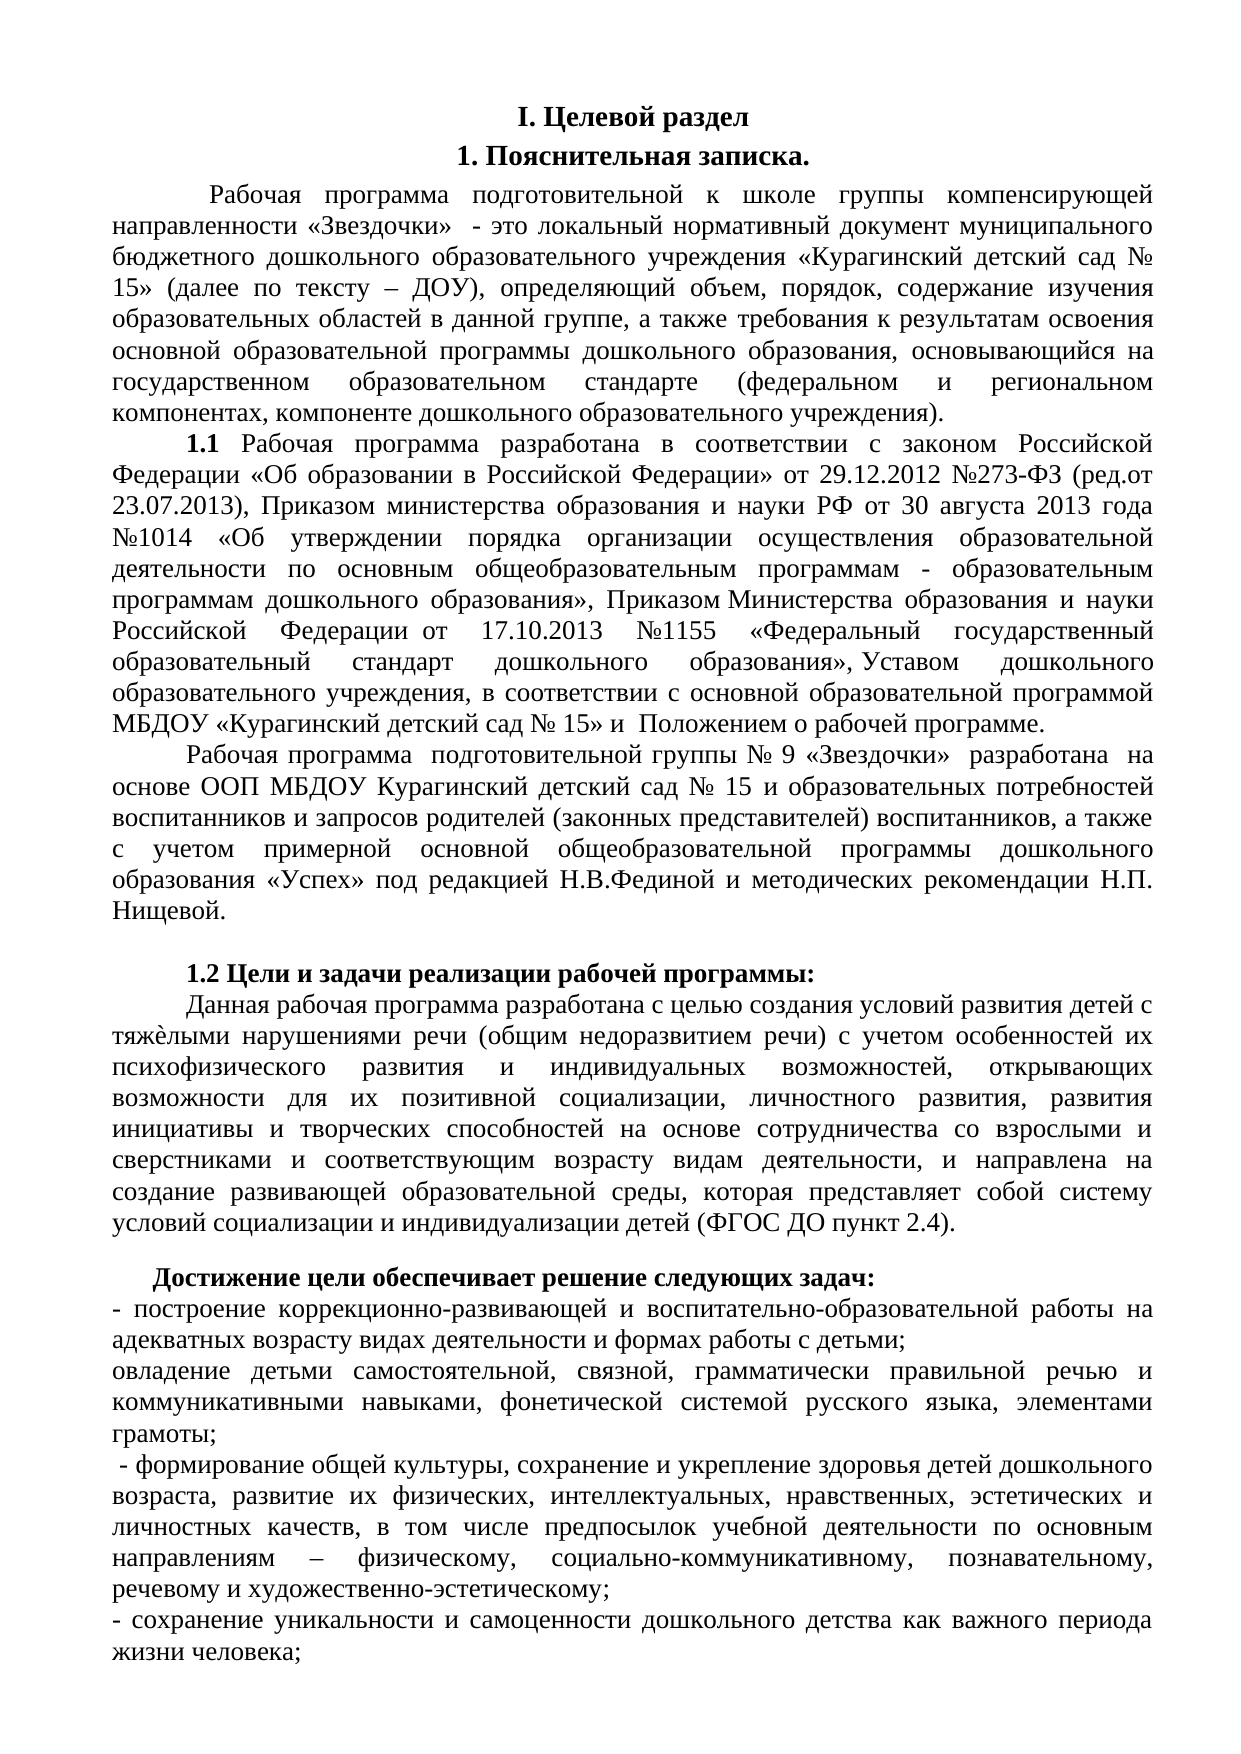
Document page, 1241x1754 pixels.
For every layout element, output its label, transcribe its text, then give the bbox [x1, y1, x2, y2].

text 1.2 Цели и задачи реализации рабочей программы: [112, 957, 1154, 988]
text - формирование общей культуры, сохранение и укрепление здоровья детей дошкольного возраста, развитие их физических, интеллектуальных, нравственных, эстетических и личностных качеств, в том числе предпосылок учебной деятельности по основным направлениям – физическому, социально-коммуникативному, познавательному, речевому и художественно-эстетическому; [112, 1448, 1154, 1603]
text 1. Пояснительная записка. [112, 138, 1154, 172]
text Достижение цели обеспечивает решение следующих задач: [112, 1261, 1154, 1292]
text Данная рабочая программа разработана с целью создания условий развития детей с тяжѐлыми нарушениями речи (общим недоразвитием речи) с учетом особенностей их психофизического развития и индивидуальных возможностей, открывающих возможности для их позитивной социализации, личностного развития, развития инициативы и творческих способностей на основе сотрудничества со взрослыми и сверстниками и соответствующим возрасту видам деятельности, и направлена на создание развивающей образовательной среды, которая представляет собой систему условий социализации и индивидуализации детей (ФГОС ДО пункт 2.4). [112, 988, 1154, 1237]
text 1.1 Рабочая программа разработана в соответствии с законом Российской Федерации «Об образовании в Российской Федерации» от 29.12.2012 №273-ФЗ (ред.от 23.07.2013), Приказом министерства образования и науки РФ от 30 августа 2013 года №1014 «Об утверждении порядка организации осуществления образовательной деятельности по основным общеобразовательным программам - образовательным программам дошкольного образования», Приказом Министерства образования и науки Российской Федерации от 17.10.2013 №1155 «Федеральный государственный образовательный стандарт дошкольного образования», Уставом дошкольного образовательного учреждения, в соответствии с основной образовательной программой МБДОУ «Курагинский детский сад № 15» и Положением о рабочей программе. [112, 427, 1154, 739]
text Рабочая программа подготовительной к школе группы компенсирующей направленности «Звездочки» - это локальный нормативный документ муниципального бюджетного дошкольного образовательного учреждения «Курагинский детский сад № 15» (далее по тексту – ДОУ), определяющий объем, порядок, содержание изучения образовательных областей в данной группе, а также требования к результатам освоения основной образовательной программы дошкольного образования, основывающийся на государственном образовательном стандарте (федеральном и региональном компонентах, компоненте дошкольного образовательного учреждения). [112, 178, 1154, 427]
text - сохранение уникальности и самоценности дошкольного детства как важного периода жизни человека; [112, 1603, 1154, 1666]
text - построение коррекционно-развивающей и воспитательно-образовательной работы на адекватных возрасту видах деятельности и формах работы с детьми; [112, 1292, 1154, 1354]
text овладение детьми самостоятельной, связной, грамматически правильной речью и коммуникативными навыками, фонетической системой русского языка, элементами грамоты; [112, 1354, 1154, 1448]
text I. Целевой раздел [112, 99, 1154, 133]
text Рабочая программа подготовительной группы № 9 «Звездочки» разработана на основе ООП МБДОУ Курагинский детский сад № 15 и образовательных потребностей воспитанников и запросов родителей (законных представителей) воспитанников, а также с учетом примерной основной общеобразовательной программы дошкольного образования «Успех» под редакцией Н.В.Фединой и методических рекомендации Н.П. Нищевой. [112, 739, 1154, 926]
